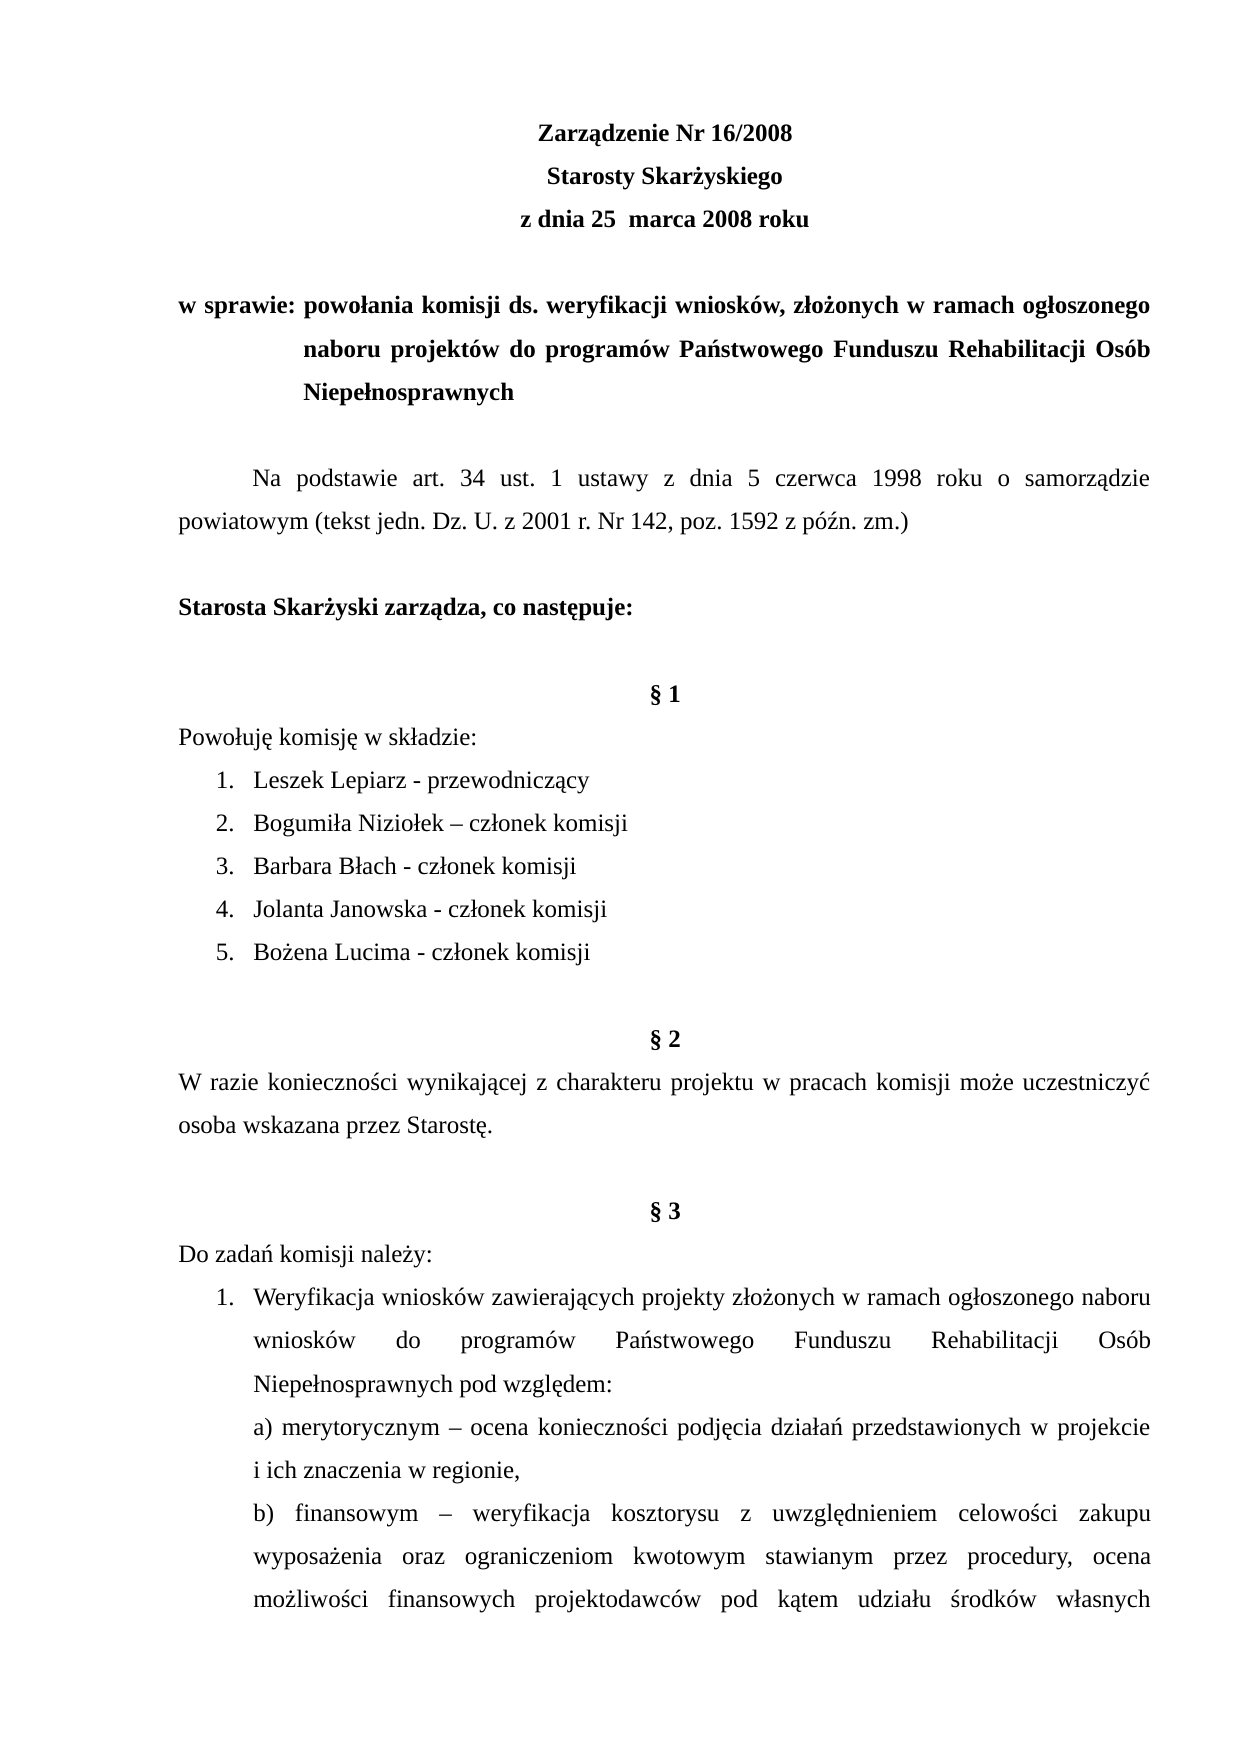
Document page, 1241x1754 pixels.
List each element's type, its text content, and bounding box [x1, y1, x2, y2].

text Starosty Skarżyskiego [178, 161, 1152, 190]
text W razie konieczności wynikającej z charakteru projektu w pracach komisji może uczestniczyć osoba wskazana przez Starostę. [178, 1067, 1152, 1139]
text Na podstawie art. 34 ust. 1 ustawy z dnia 5 czerwca 1998 roku o samorządzie powiatowym (tekst jedn. Dz. U. z 2001 r. Nr 142, poz. 1592 z późn. zm.) [178, 463, 1152, 535]
list Bożena Lucima - członek komisji [216, 937, 1152, 966]
list Weryfikacja wniosków zawierających projekty złożonych w ramach ogłoszonego naboru wniosków do programów Państwowego Funduszu Rehabilitacji Osób Niepełnosprawnych pod względem: [216, 1282, 1152, 1397]
list Bogumiła Niziołek – członek komisji [216, 808, 1152, 837]
list Leszek Lepiarz - przewodniczący [216, 765, 1152, 794]
list b) finansowym – weryfikacja kosztorysu z uwzględnieniem celowości zakupu wyposażenia oraz ograniczeniom kwotowym stawianym przez procedury, ocena możliwości finansowych projektodawców pod kątem udziału środków własnych [216, 1498, 1152, 1613]
text w sprawie: powołania komisji ds. weryfikacji wniosków, złożonych w ramach ogłoszonego naboru projektów do programów Państwowego Funduszu Rehabilitacji Osób Niepełnosprawnych [178, 291, 1152, 406]
list a) merytorycznym – ocena konieczności podjęcia działań przedstawionych w projekcie i ich znaczenia w regionie, [216, 1412, 1152, 1484]
text Starosta Skarżyski zarządza, co następuje: [178, 592, 1152, 621]
text Zarządzenie Nr 16/2008 [178, 118, 1152, 147]
list Jolanta Janowska - członek komisji [216, 894, 1152, 923]
text Powołuję komisję w składzie: [178, 722, 1152, 751]
text § 3 [178, 1196, 1152, 1225]
text § 1 [178, 679, 1152, 707]
text z dnia 25 marca 2008 roku [178, 204, 1152, 233]
list Barbara Błach - członek komisji [216, 851, 1152, 880]
text Do zadań komisji należy: [178, 1239, 1152, 1268]
text § 2 [178, 1024, 1152, 1052]
